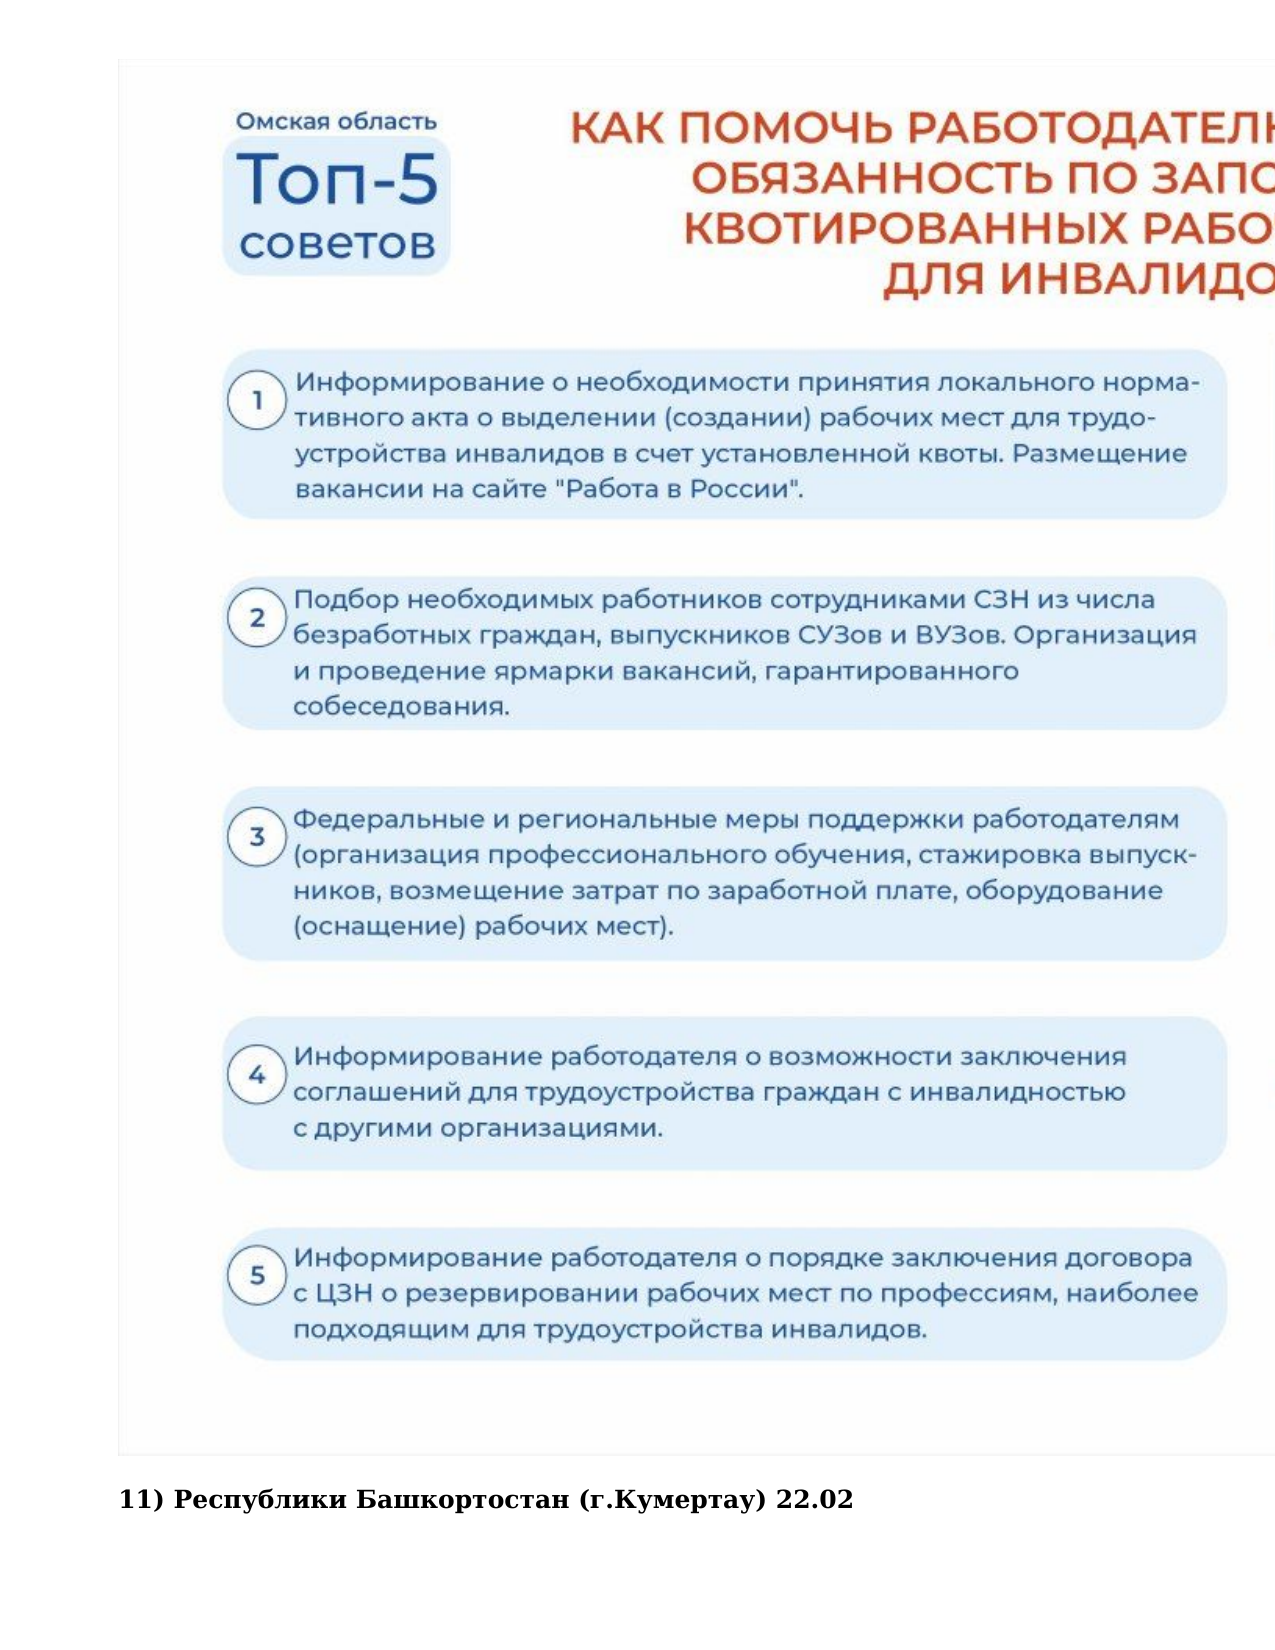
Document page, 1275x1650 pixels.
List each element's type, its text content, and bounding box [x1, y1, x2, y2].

picture [118, 59, 1275, 1456]
text 11) Республики Башкортостан (г.Кумертау) 22.02 [118, 1485, 1216, 1515]
